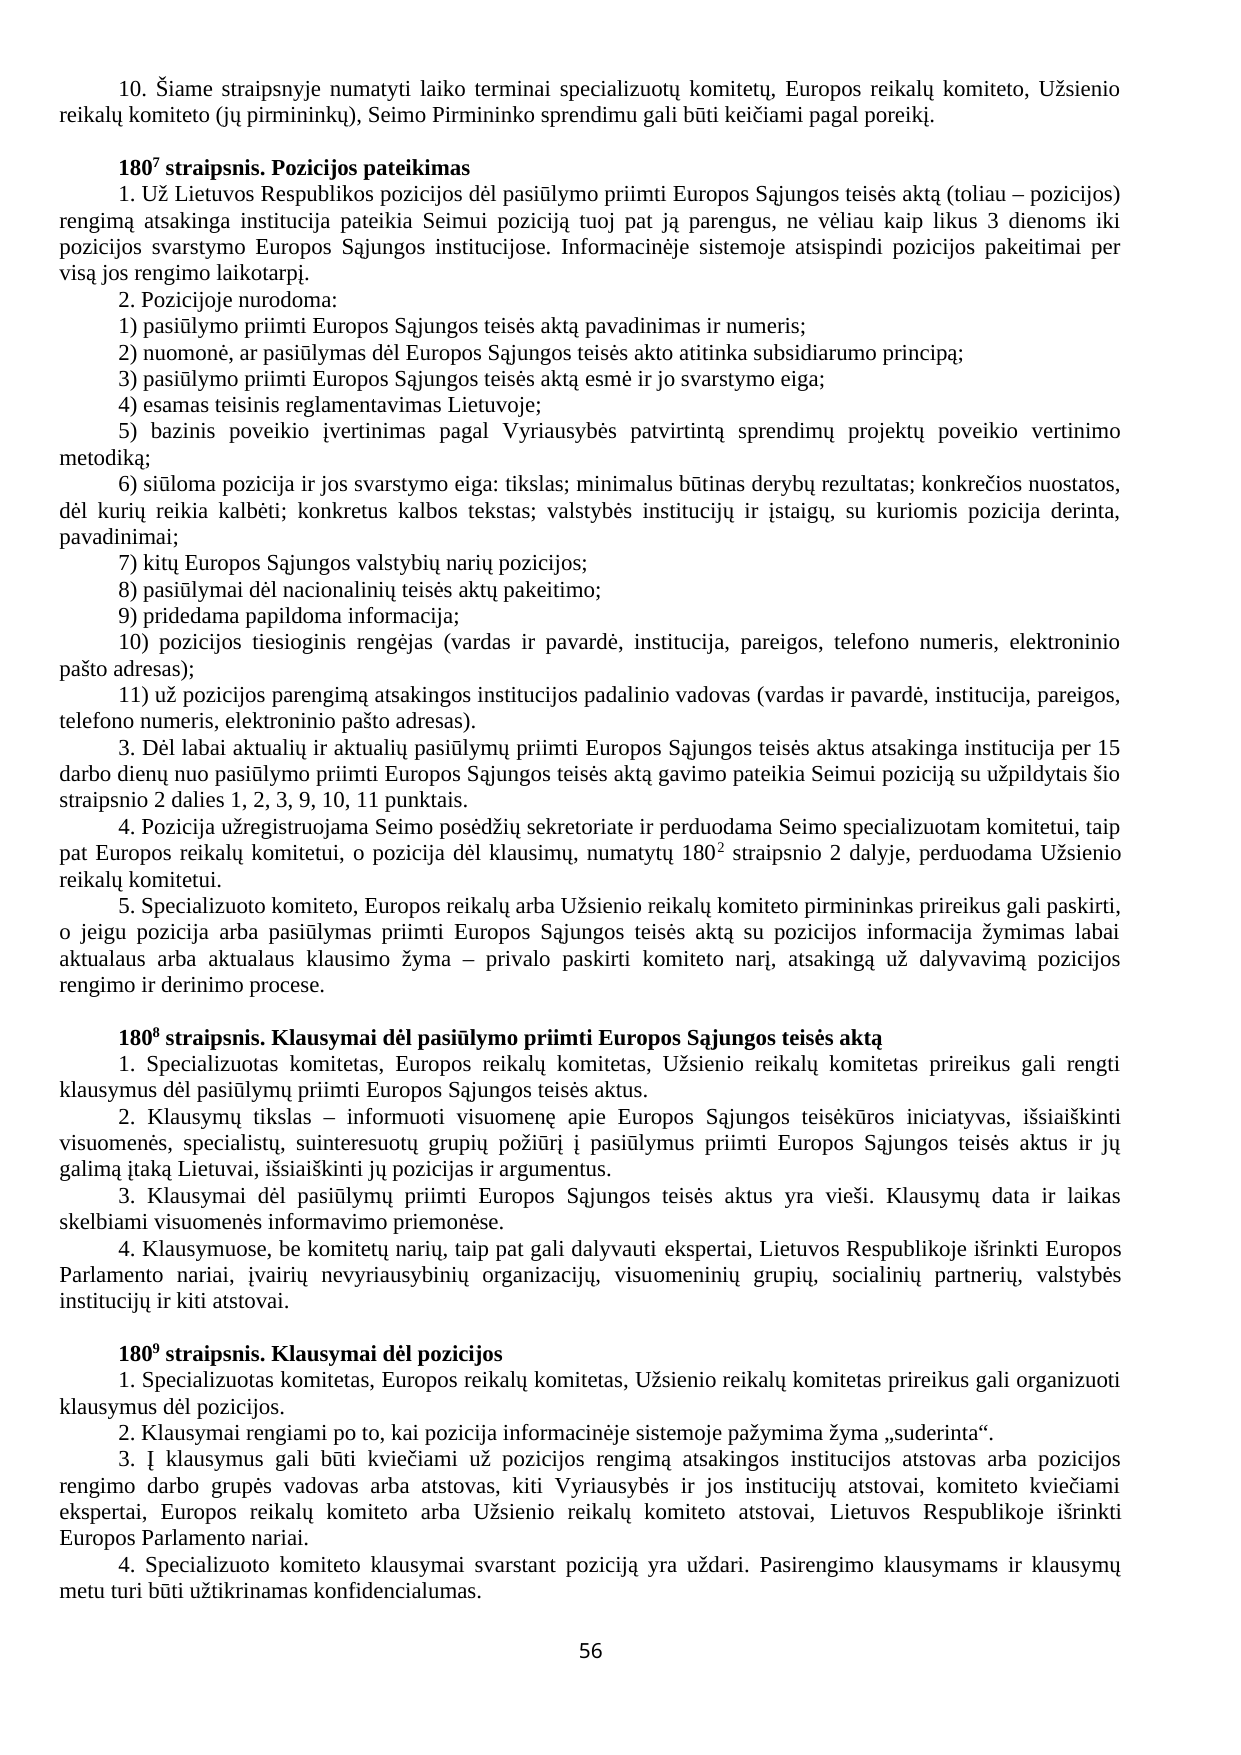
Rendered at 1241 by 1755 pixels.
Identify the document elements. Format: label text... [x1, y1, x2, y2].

text 2. Klausymų tikslas – informuoti visuomenę apie Europos Sąjungos teisėkūros iniciatyvas, išsiaiškinti visuomenės, specialistų, suinteresuotų grupių požiūrį į pasiūlymus priimti Europos Sąjungos teisės aktus ir jų galimą įtaką Lietuvai, išsiaiškinti jų pozicijas ir argumentus. [59, 1103, 1122, 1182]
text 3) pasiūlymo priimti Europos Sąjungos teisės aktą esmė ir jo svarstymo eiga; [59, 365, 1122, 391]
text 11) už pozicijos parengimą atsakingos institucijos padalinio vadovas (vardas ir pavardė, institucija, pareigos, telefono numeris, elektroninio pašto adresas). [59, 681, 1122, 734]
text 3. Dėl labai aktualių ir aktualių pasiūlymų priimti Europos Sąjungos teisės aktus atsakinga institucija per 15 darbo dienų nuo pasiūlymo priimti Europos Sąjungos teisės aktą gavimo pateikia Seimui poziciją su užpildytais šio straipsnio 2 dalies 1, 2, 3, 9, 10, 11 punktais. [59, 734, 1122, 813]
text 6) siūloma pozicija ir jos svarstymo eiga: tikslas; minimalus būtinas derybų rezultatas; konkrečios nuostatos, dėl kurių reikia kalbėti; konkretus kalbos tekstas; valstybės institucijų ir įstaigų, su kuriomis pozicija derinta, pavadinimai; [59, 470, 1122, 549]
text 2. Klausymai rengiami po to, kai pozicija informacinėje sistemoje pažymima žyma „suderinta“. [59, 1419, 1122, 1445]
text 3. Į klausymus gali būti kviečiami už pozicijos rengimą atsakingos institucijos atstovas arba pozicijos rengimo darbo grupės vadovas arba atstovas, kiti Vyriausybės ir jos institucijų atstovai, komiteto kviečiami ekspertai, Europos reikalų komiteto arba Užsienio reikalų komiteto atstovai, Lietuvos Respublikoje išrinkti Europos Parlamento nariai. [59, 1445, 1122, 1551]
text 4. Specializuoto komiteto klausymai svarstant poziciją yra uždari. Pasirengimo klausymams ir klausymų metu turi būti užtikrinamas konfidencialumas. [59, 1551, 1122, 1603]
text 2. Pozicijoje nurodoma: [59, 286, 1122, 312]
text 1) pasiūlymo priimti Europos Sąjungos teisės aktą pavadinimas ir numeris; [59, 312, 1122, 338]
text 10. Šiame straipsnyje numatyti laiko terminai specializuotų komitetų, Europos reikalų komiteto, Užsienio reikalų komiteto (jų pirmininkų), Seimo Pirmininko sprendimu gali būti keičiami pagal poreikį. [59, 75, 1122, 128]
text 4. Pozicija užregistruojama Seimo posėdžių sekretoriate ir perduodama Seimo specializuotam komitetui, taip pat Europos reikalų komitetui, o pozicija dėl klausimų, numatytų 1802 straipsnio 2 dalyje, perduodama Užsienio reikalų komitetui. [59, 813, 1122, 892]
text 10) pozicijos tiesioginis rengėjas (vardas ir pavardė, institucija, pareigos, telefono numeris, elektroninio pašto adresas); [59, 628, 1122, 681]
text 1807 straipsnis. Pozicijos pateikimas [59, 154, 1122, 180]
text 1. Specializuotas komitetas, Europos reikalų komitetas, Užsienio reikalų komitetas prireikus gali organizuoti klausymus dėl pozicijos. [59, 1366, 1122, 1419]
text 9) pridedama papildoma informacija; [59, 602, 1122, 628]
text 1. Specializuotas komitetas, Europos reikalų komitetas, Užsienio reikalų komitetas prireikus gali rengti klausymus dėl pasiūlymų priimti Europos Sąjungos teisės aktus. [59, 1050, 1122, 1103]
text 8) pasiūlymai dėl nacionalinių teisės aktų pakeitimo; [59, 576, 1122, 602]
text 1809 straipsnis. Klausymai dėl pozicijos [59, 1340, 1122, 1366]
text 5. Specializuoto komiteto, Europos reikalų arba Užsienio reikalų komiteto pirmininkas prireikus gali paskirti, o jeigu pozicija arba pasiūlymas priimti Europos Sąjungos teisės aktą su pozicijos informacija žymimas labai aktualaus arba aktualaus klausimo žyma – privalo paskirti komiteto narį, atsakingą už dalyvavimą pozicijos rengimo ir derinimo procese. [59, 892, 1122, 997]
text 5) bazinis poveikio įvertinimas pagal Vyriausybės patvirtintą sprendimų projektų poveikio vertinimo metodiką; [59, 418, 1122, 470]
text 1. Už Lietuvos Respublikos pozicijos dėl pasiūlymo priimti Europos Sąjungos teisės aktą (toliau – pozicijos) rengimą atsakinga institucija pateikia Seimui poziciją tuoj pat ją parengus, ne vėliau kaip likus 3 dienoms iki pozicijos svarstymo Europos Sąjungos institucijose. Informacinėje sistemoje atsispindi pozicijos pakeitimai per visą jos rengimo laikotarpį. [59, 180, 1122, 286]
text 4) esamas teisinis reglamentavimas Lietuvoje; [59, 391, 1122, 418]
text 1808 straipsnis. Klausymai dėl pasiūlymo priimti Europos Sąjungos teisės aktą [59, 1024, 1122, 1050]
text 3. Klausymai dėl pasiūlymų priimti Europos Sąjungos teisės aktus yra vieši. Klausymų data ir laikas skelbiami visuomenės informavimo priemonėse. [59, 1182, 1122, 1234]
text 4. Klausymuose, be komitetų narių, taip pat gali dalyvauti ekspertai, Lietuvos Respublikoje išrinkti Europos Parlamento nariai, įvairių nevyriausybinių organizacijų, visuomeninių grupių, socialinių partnerių, valstybės institucijų ir kiti atstovai. [59, 1234, 1122, 1314]
text 7) kitų Europos Sąjungos valstybių narių pozicijos; [59, 549, 1122, 576]
text 2) nuomonė, ar pasiūlymas dėl Europos Sąjungos teisės akto atitinka subsidiarumo principą; [59, 338, 1122, 365]
